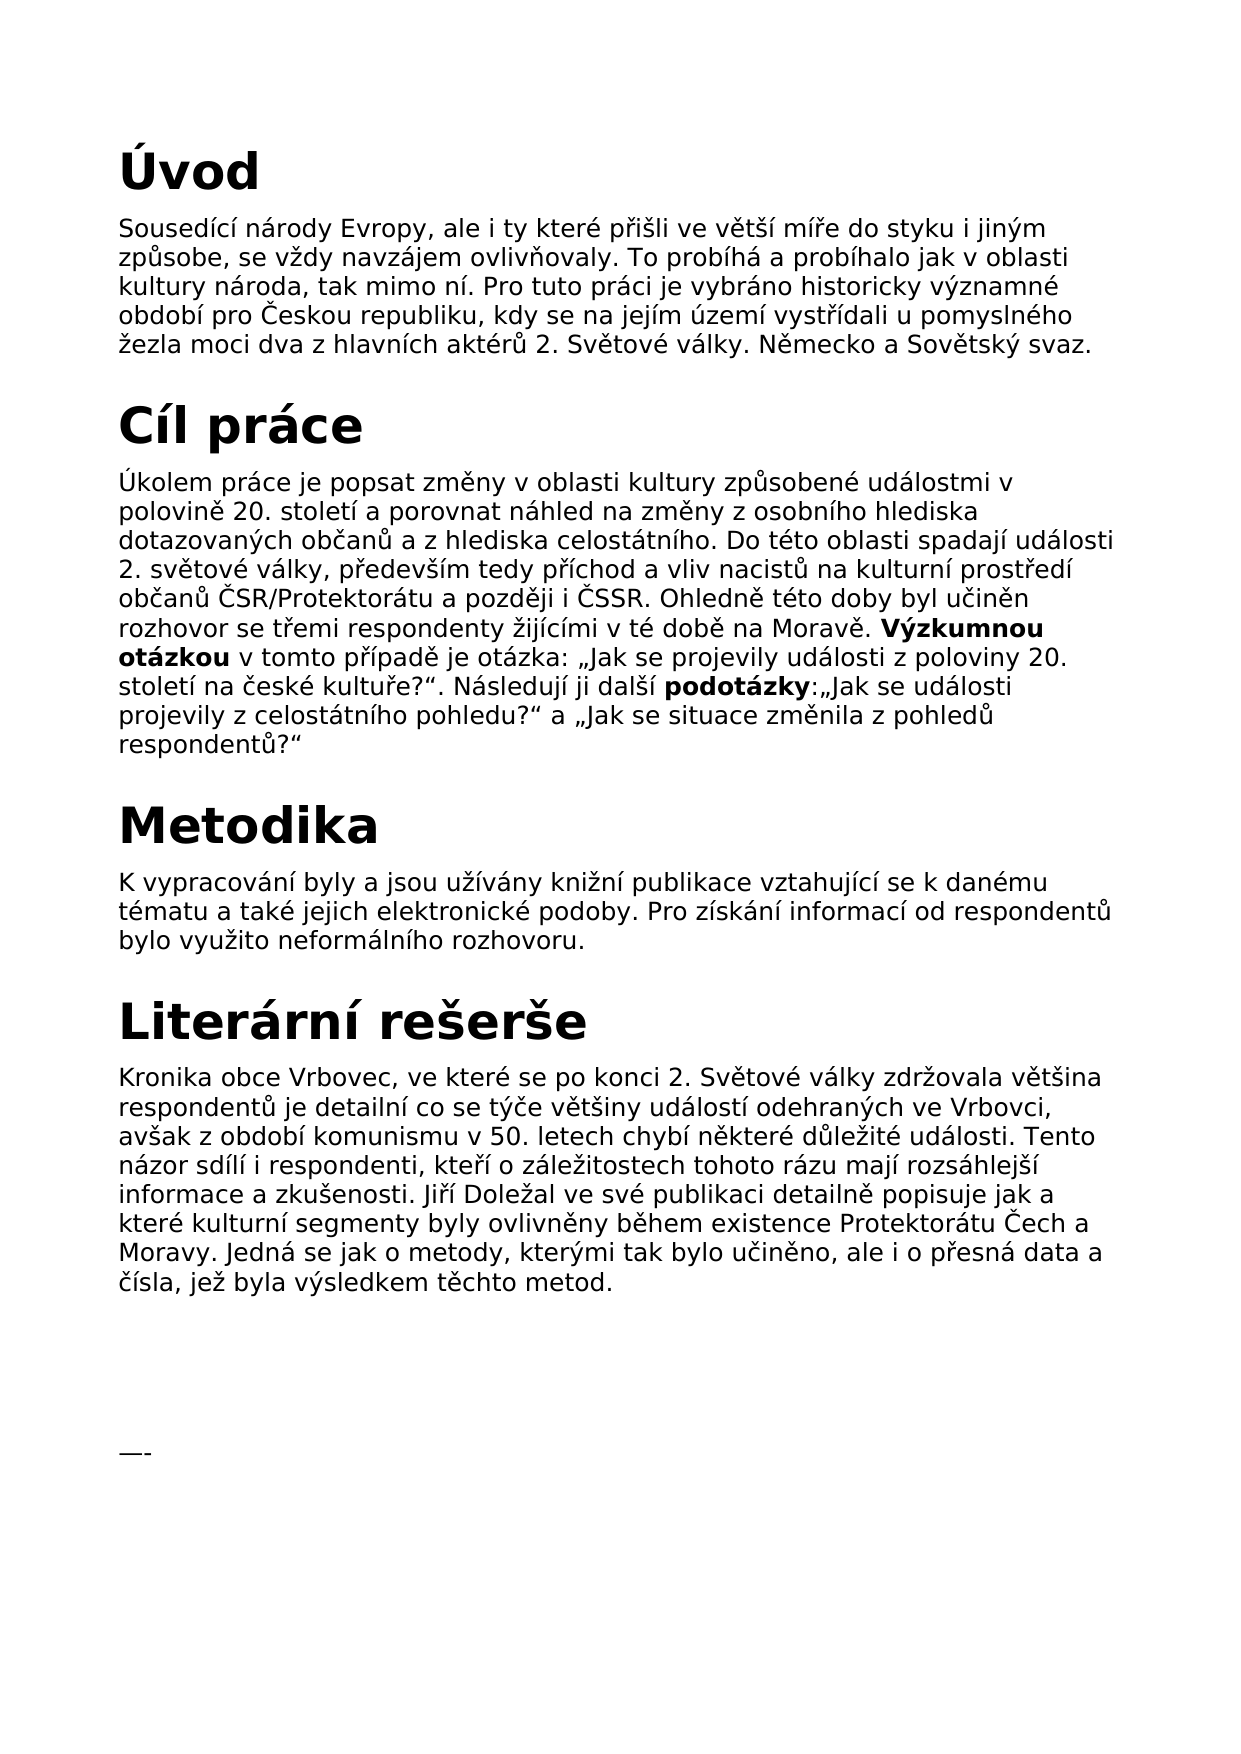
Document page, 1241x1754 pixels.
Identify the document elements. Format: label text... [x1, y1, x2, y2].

subtitle Literární rešerše [118, 993, 1122, 1051]
subtitle Úvod [118, 143, 1122, 201]
text Úkolem práce je popsat změny v oblasti kultury způsobené událostmi v polovině 20. století a porovnat náhled na změny z osobního hlediska dotazovaných občanů a z hlediska celostátního. Do této oblasti spadají události 2. světové války, především tedy příchod a vliv nacistů na kulturní prostředí občanů ČSR/Protektorátu a později i ČSSR. Ohledně této doby byl učiněn rozhovor se třemi respondenty žijícími v té době na Moravě. Výzkumnou otázkou v tomto případě je otázka: „Jak se projevily události z poloviny 20. století na české kultuře?“. Následují ji další podotázky:„Jak se události projevily z celostátního pohledu?“ a „Jak se situace změnila z pohledů respondentů?“ [118, 468, 1122, 759]
text —- [118, 1438, 1122, 1467]
text Sousedící národy Evropy, ale i ty které přišli ve větší míře do styku i jiným způsobe, se vždy navzájem ovlivňovaly. To probíhá a probíhalo jak v oblasti kultury národa, tak mimo ní. Pro tuto práci je vybráno historicky významné období pro Českou republiku, kdy se na jejím území vystřídali u pomyslného žezla moci dva z hlavních aktérů 2. Světové války. Německo a Sovětský svaz. [118, 214, 1122, 360]
subtitle Metodika [118, 797, 1122, 855]
text ﻿ [118, 1309, 1122, 1426]
text K vypracování byly a jsou užívány knižní publikace vztahující se k danému tématu a také jejich elektronické podoby. Pro získání informací od respondentů bylo využito neformálního rozhovoru. [118, 868, 1122, 955]
text Kronika obce Vrbovec, ve které se po konci 2. Světové války zdržovala většina respondentů je detailní co se týče většiny událostí odehraných ve Vrbovci, avšak z období komunismu v 50. letech chybí některé důležité události. Tento názor sdílí i respondenti, kteří o záležitostech tohoto rázu mají rozsáhlejší informace a zkušenosti. Jiří Doležal ve své publikaci detailně popisuje jak a které kulturní segmenty byly ovlivněny během existence Protektorátu Čech a Moravy. Jedná se jak o metody, kterými tak bylo učiněno, ale i o přesná data a čísla, jež byla výsledkem těchto metod. [118, 1063, 1122, 1297]
subtitle Cíl práce [118, 397, 1122, 455]
